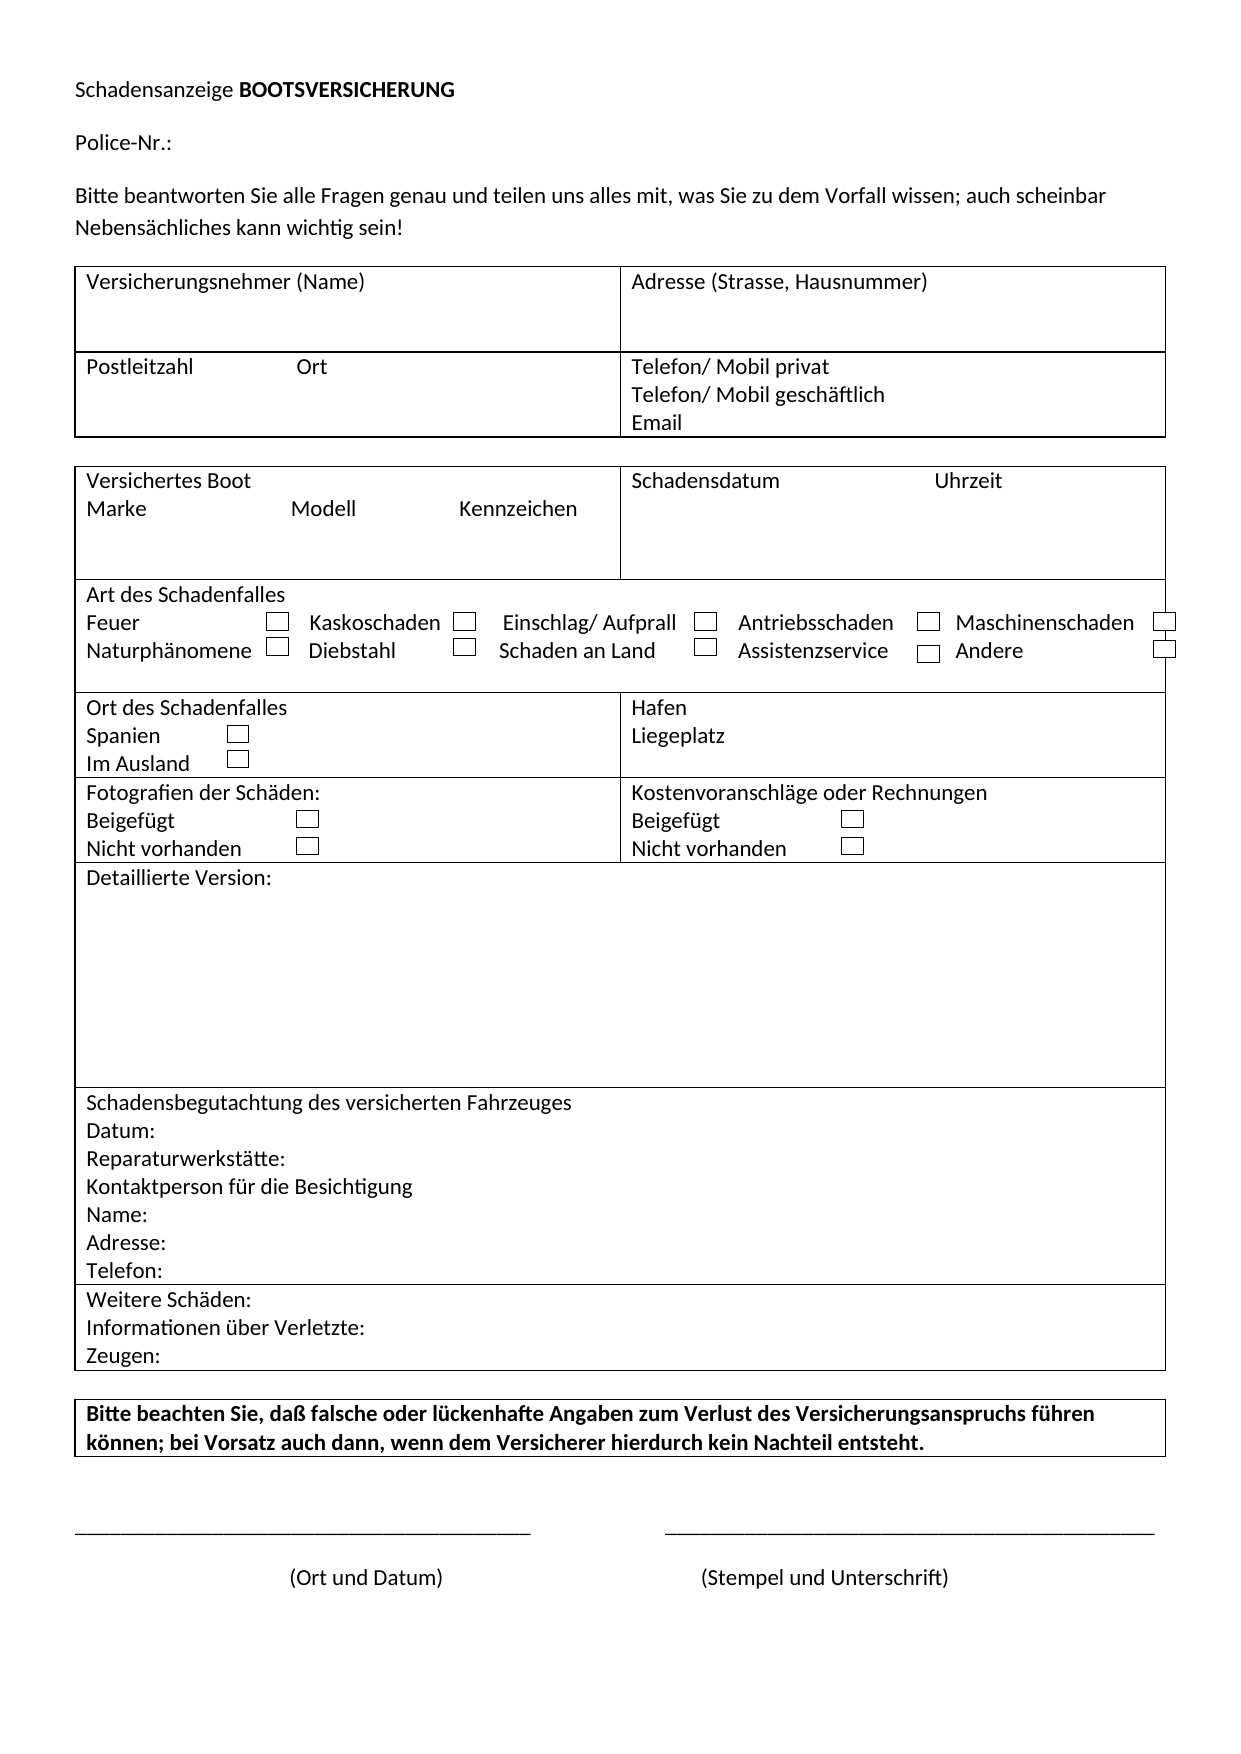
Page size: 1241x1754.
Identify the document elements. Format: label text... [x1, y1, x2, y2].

table_cell Versichertes Boot Marke Modell Kennzeichen [76, 467, 620, 579]
table_cell Fotografien der Schäden: Beigefügt Nicht vorhanden [76, 778, 620, 862]
table_cell Telefon/ Mobil privat Telefon/ Mobil geschäftlich Email [621, 353, 1165, 436]
table_cell Ort des Schadenfalles Spanien Im Ausland [76, 693, 620, 777]
text Schadensanzeige BOOTSVERSICHERUNG [75, 75, 1165, 103]
table_cell Art des Schadenfalles Feuer Kaskoschaden Einschlag/ Aufprall Antriebsschaden Maschinenschaden Naturphänomene Diebstahl Schaden an Land Assistenzservice Andere [76, 580, 1165, 692]
table_cell Schadensbegutachtung des versicherten Fahrzeuges Datum: Reparaturwerkstätte: Kontaktperson für die Besichtigung Name: Adresse: Telefon: [76, 1088, 1165, 1284]
text ­­­­­­­­­­­­­­­­­­­­­­­­­­­­­­­­­­­­­­­­­­­­­­­­­________________________________________ ­­­­­­­­­­­­­­­­­­­­­­­­­­­­­­­­___________________________________________ [75, 1510, 1165, 1538]
table_header Adresse (Strasse, Hausnummer) [621, 267, 1165, 351]
table_cell [620, 1371, 1165, 1398]
text Bitte beantworten Sie alle Fragen genau und teilen uns alles mit, was Sie zu dem Vorfall wissen; auch scheinbar Nebensächliches kann wichtig sein! [75, 181, 1165, 241]
table_cell Schadensdatum Uhrzeit [621, 467, 1165, 579]
table_cell Kostenvoranschläge oder Rechnungen Beigefügt Nicht vorhanden [621, 778, 1165, 862]
text (Ort und Datum) (Stempel und Unterschrift) [75, 1563, 1165, 1591]
table_cell Detaillierte Version: [76, 863, 1165, 1087]
table_cell [620, 438, 1165, 466]
table_cell [75, 438, 620, 466]
table_cell Hafen Liegeplatz [621, 693, 1165, 777]
text Police-Nr.: [75, 128, 1165, 156]
table_cell Postleitzahl Ort [76, 353, 620, 436]
table_cell Bitte beachten Sie, daß falsche oder lückenhafte Angaben zum Verlust des Versicherungsanspruchs führen können; bei Vorsatz auch dann, wenn dem Versicherer hierdurch kein Nachteil entsteht. [76, 1400, 1165, 1456]
table_header Versicherungsnehmer (Name) [76, 267, 620, 351]
table_cell [75, 1371, 620, 1398]
table_cell Weitere Schäden: Informationen über Verletzte: Zeugen: [76, 1285, 1165, 1369]
